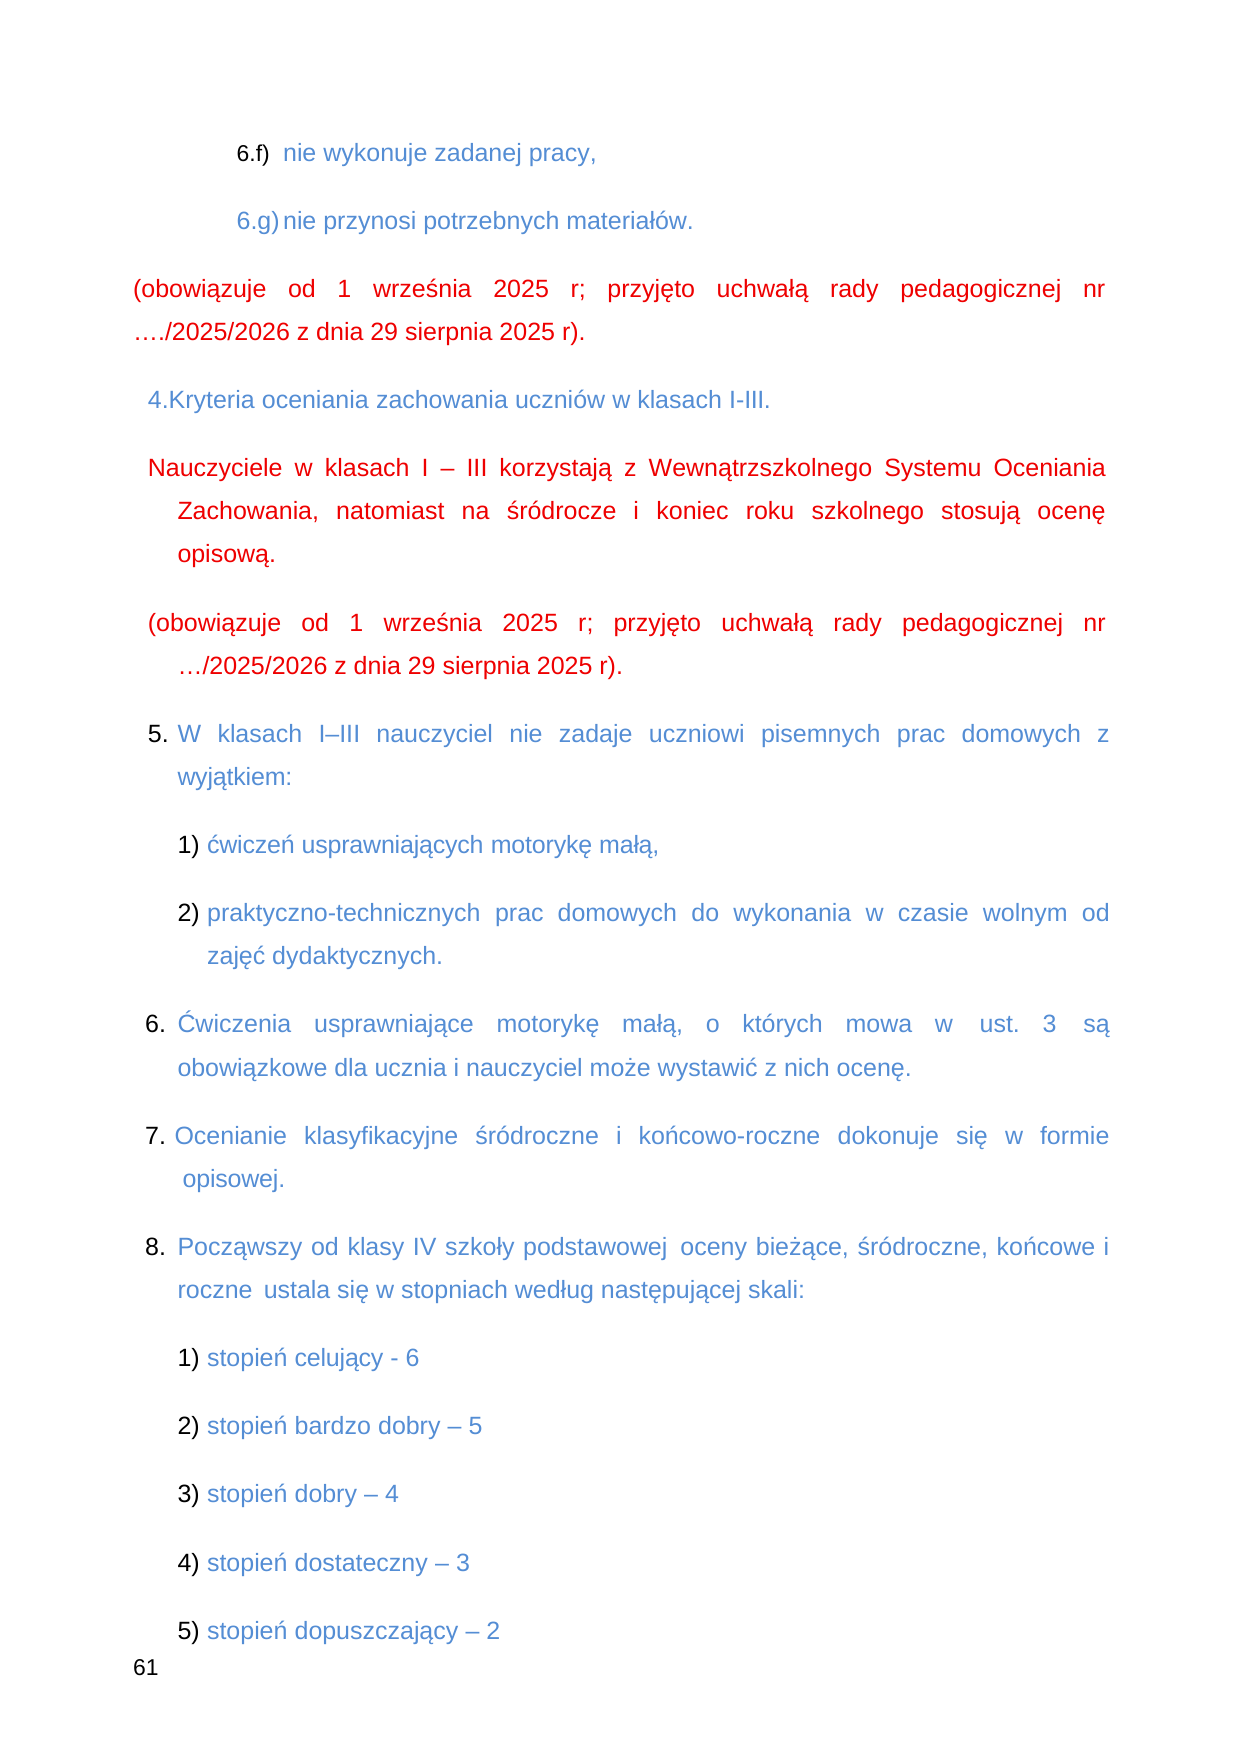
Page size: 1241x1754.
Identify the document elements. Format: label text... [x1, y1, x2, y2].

list stopień bardzo dobry – 5 [177, 1411, 1105, 1440]
list ćwiczeń usprawniających motorykę małą, [177, 830, 1105, 859]
list Ocenianie klasyfikacyjne śródroczne i końcowo-roczne dokonuje się w formie opisowej. [145, 1121, 1109, 1192]
list stopień celujący - 6 [177, 1343, 1105, 1372]
list Począwszy od klasy IV szkoły podstawowej oceny bieżące, śródroczne, końcowe i roczne ustala się w stopniach według następującej skali: [145, 1232, 1109, 1304]
list stopień dobry – 4 [177, 1479, 1105, 1508]
text (obowiązuje od 1 września 2025 r; przyjęto uchwałą rady pedagogicznej nr …/2025/2026 z dnia 29 sierpnia 2025 r). [148, 607, 1107, 679]
list stopień dopuszczający – 2 [177, 1616, 1105, 1644]
text (obowiązuje od 1 września 2025 r; przyjęto uchwałą rady pedagogicznej nr …./2025/2026 z dnia 29 sierpnia 2025 r). [133, 274, 1107, 346]
list praktyczno-technicznych prac domowych do wykonania w czasie wolnym od zajęć dydaktycznych. [177, 898, 1109, 970]
list stopień dostateczny – 3 [177, 1547, 1105, 1576]
text Nauczyciele w klasach I – III korzystają z Wewnątrzszkolnego Systemu Oceniania Zachowania, natomiast na śródrocze i koniec roku szkolnego stosują ocenę opisową. [148, 453, 1107, 568]
list Ćwiczenia usprawniające motorykę małą, o których mowa w ust. 3 są obowiązkowe dla ucznia i nauczyciel może wystawić z nich ocenę. [145, 1009, 1109, 1081]
list W klasach I–III nauczyciel nie zadaje uczniowi pisemnych prac domowych z wyjątkiem: [148, 719, 1109, 791]
list nie wykonuje zadanej pracy, [236, 137, 1107, 166]
list nie przynosi potrzebnych materiałów. [236, 206, 1107, 234]
text 4.Kryteria oceniania zachowania uczniów w klasach I-III. [148, 385, 1107, 414]
